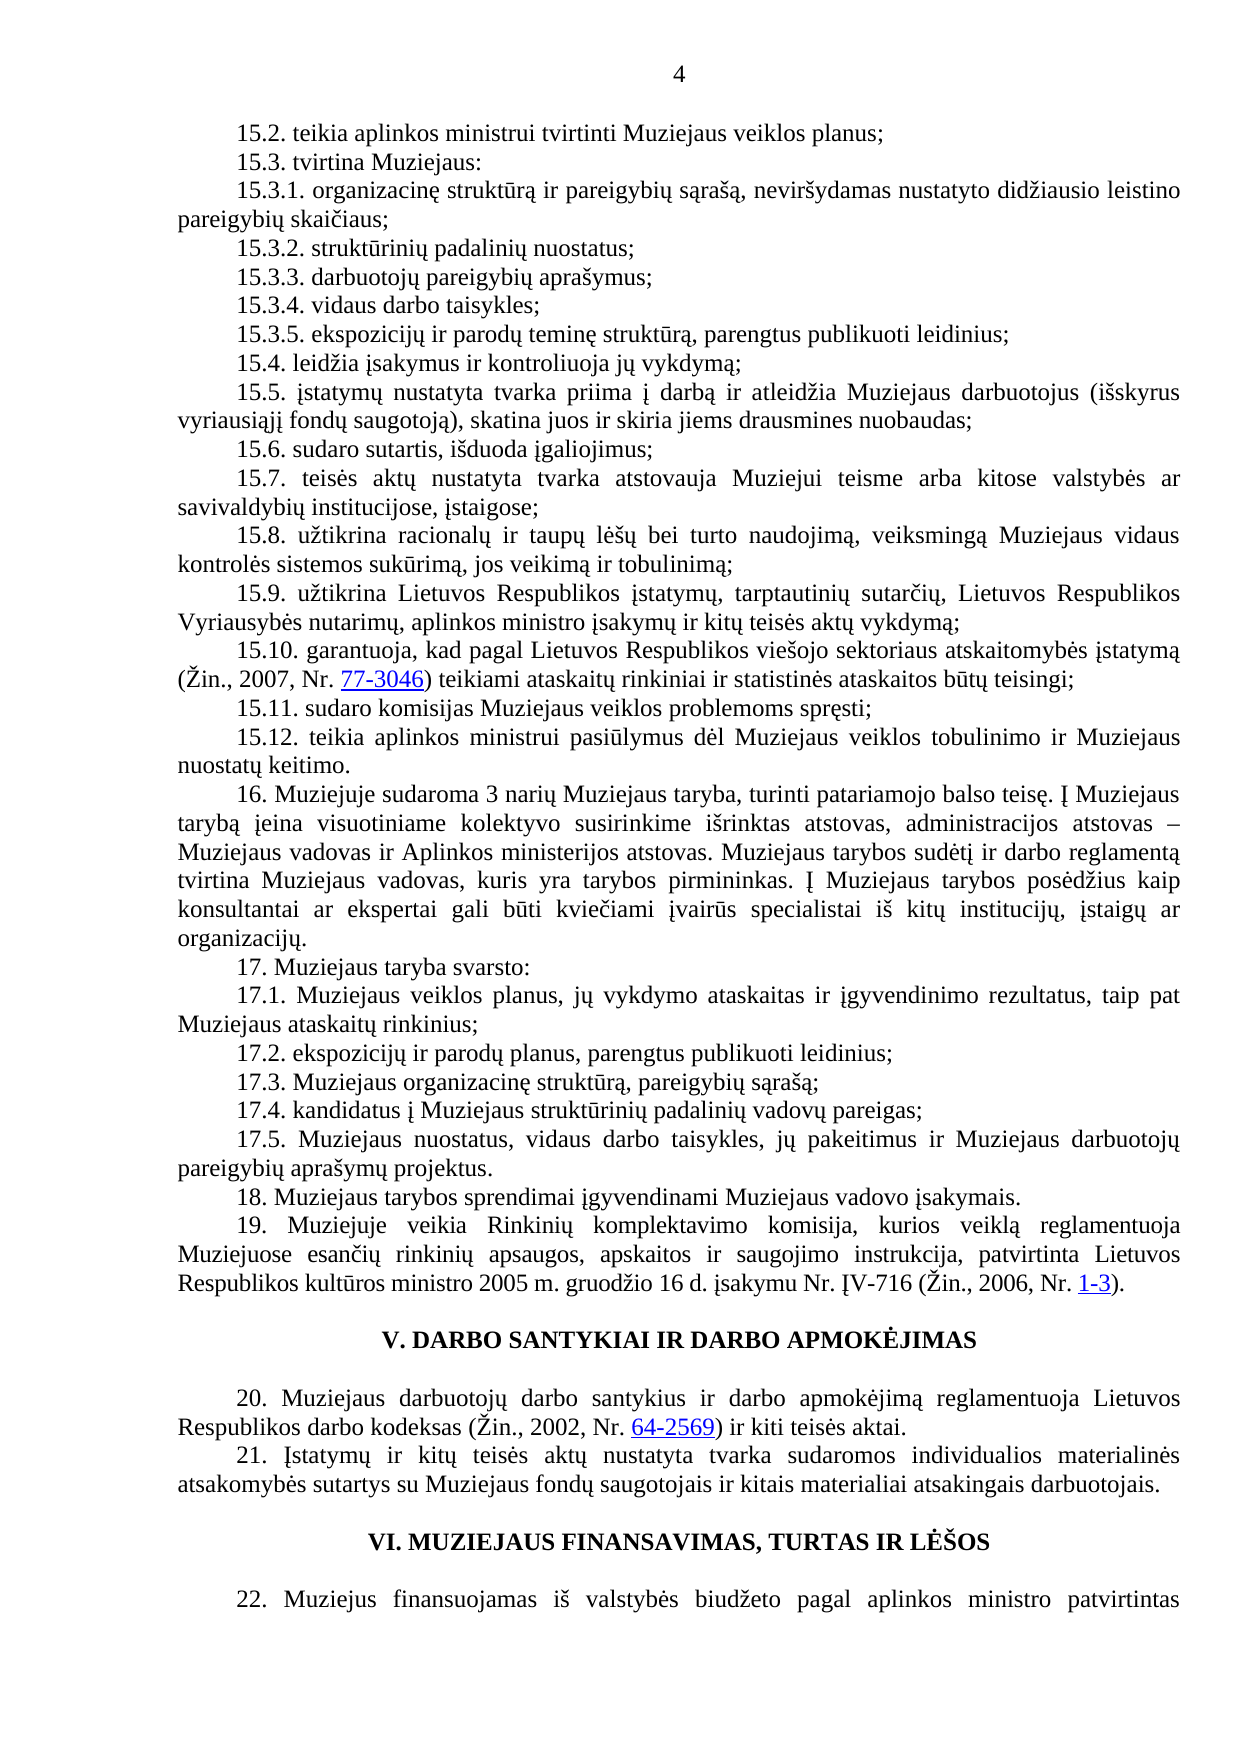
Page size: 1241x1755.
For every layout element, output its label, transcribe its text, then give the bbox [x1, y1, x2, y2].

text V. DARBO SANTYKIAI IR DARBO APMOKĖJIMAS [177, 1326, 1181, 1354]
text 17.1. Muziejaus veiklos planus, jų vykdymo ataskaitas ir įgyvendinimo rezultatus, taip pat Muziejaus ataskaitų rinkinius; [177, 981, 1181, 1038]
text 15.12. teikia aplinkos ministrui pasiūlymus dėl Muziejaus veiklos tobulinimo ir Muziejaus nuostatų keitimo. [177, 722, 1181, 779]
text 18. Muziejaus tarybos sprendimai įgyvendinami Muziejaus vadovo įsakymais. [177, 1182, 1181, 1211]
text 15.3. tvirtina Muziejaus: [177, 147, 1181, 176]
text 15.6. sudaro sutartis, išduoda įgaliojimus; [177, 434, 1181, 463]
text 15.4. leidžia įsakymus ir kontroliuoja jų vykdymą; [177, 348, 1181, 377]
text 15.11. sudaro komisijas Muziejaus veiklos problemoms spręsti; [177, 693, 1181, 722]
text 15.3.2. struktūrinių padalinių nuostatus; [177, 233, 1181, 262]
text 15.3.1. organizacinę struktūrą ir pareigybių sąrašą, neviršydamas nustatyto didžiausio leistino pareigybių skaičiaus; [177, 176, 1181, 233]
text 15.5. įstatymų nustatyta tvarka priima į darbą ir atleidžia Muziejaus darbuotojus (išskyrus vyriausiąjį fondų saugotoją), skatina juos ir skiria jiems drausmines nuobaudas; [177, 377, 1181, 434]
text 15.7. teisės aktų nustatyta tvarka atstovauja Muziejui teisme arba kitose valstybės ar savivaldybių institucijose, įstaigose; [177, 463, 1181, 521]
text 17.2. ekspozicijų ir parodų planus, parengtus publikuoti leidinius; [177, 1038, 1181, 1067]
text 22. Muziejus finansuojamas iš valstybės biudžeto pagal aplinkos ministro patvirtintas [177, 1584, 1181, 1613]
text 19. Muziejuje veikia Rinkinių komplektavimo komisija, kurios veiklą reglamentuoja Muziejuose esančių rinkinių apsaugos, apskaitos ir saugojimo instrukcija, patvirtinta Lietuvos Respublikos kultūros ministro 2005 m. gruodžio 16 d. įsakymu Nr. ĮV-716 (Žin., 2006, Nr. 1-3). [177, 1211, 1181, 1297]
text 15.9. užtikrina Lietuvos Respublikos įstatymų, tarptautinių sutarčių, Lietuvos Respublikos Vyriausybės nutarimų, aplinkos ministro įsakymų ir kitų teisės aktų vykdymą; [177, 578, 1181, 636]
text 17.5. Muziejaus nuostatus, vidaus darbo taisykles, jų pakeitimus ir Muziejaus darbuotojų pareigybių aprašymų projektus. [177, 1124, 1181, 1182]
text 17. Muziejaus taryba svarsto: [177, 952, 1181, 981]
text 17.4. kandidatus į Muziejaus struktūrinių padalinių vadovų pareigas; [177, 1096, 1181, 1124]
text 20. Muziejaus darbuotojų darbo santykius ir darbo apmokėjimą reglamentuoja Lietuvos Respublikos darbo kodeksas (Žin., 2002, Nr. 64-2569) ir kiti teisės aktai. [177, 1383, 1181, 1441]
text 17.3. Muziejaus organizacinę struktūrą, pareigybių sąrašą; [177, 1067, 1181, 1096]
text 15.3.5. ekspozicijų ir parodų teminę struktūrą, parengtus publikuoti leidinius; [177, 319, 1181, 348]
text 15.8. užtikrina racionalų ir taupų lėšų bei turto naudojimą, veiksmingą Muziejaus vidaus kontrolės sistemos sukūrimą, jos veikimą ir tobulinimą; [177, 521, 1181, 578]
text 16. Muziejuje sudaroma 3 narių Muziejaus taryba, turinti patariamojo balso teisę. Į Muziejaus tarybą įeina visuotiniame kolektyvo susirinkime išrinktas atstovas, administracijos atstovas – Muziejaus vadovas ir Aplinkos ministerijos atstovas. Muziejaus tarybos sudėtį ir darbo reglamentą tvirtina Muziejaus vadovas, kuris yra tarybos pirmininkas. Į Muziejaus tarybos posėdžius kaip konsultantai ar ekspertai gali būti kviečiami įvairūs specialistai iš kitų institucijų, įstaigų ar organizacijų. [177, 779, 1181, 952]
text 15.3.4. vidaus darbo taisykles; [177, 291, 1181, 319]
text VI. MUZIEJAUS FINANSAVIMAS, TURTAS IR LĖŠOS [177, 1527, 1181, 1556]
text 15.2. teikia aplinkos ministrui tvirtinti Muziejaus veiklos planus; [177, 118, 1181, 147]
text 21. Įstatymų ir kitų teisės aktų nustatyta tvarka sudaromos individualios materialinės atsakomybės sutartys su Muziejaus fondų saugotojais ir kitais materialiai atsakingais darbuotojais. [177, 1441, 1181, 1498]
text 15.3.3. darbuotojų pareigybių aprašymus; [177, 262, 1181, 291]
text 15.10. garantuoja, kad pagal Lietuvos Respublikos viešojo sektoriaus atskaitomybės įstatymą (Žin., 2007, Nr. 77-3046) teikiami ataskaitų rinkiniai ir statistinės ataskaitos būtų teisingi; [177, 636, 1181, 693]
